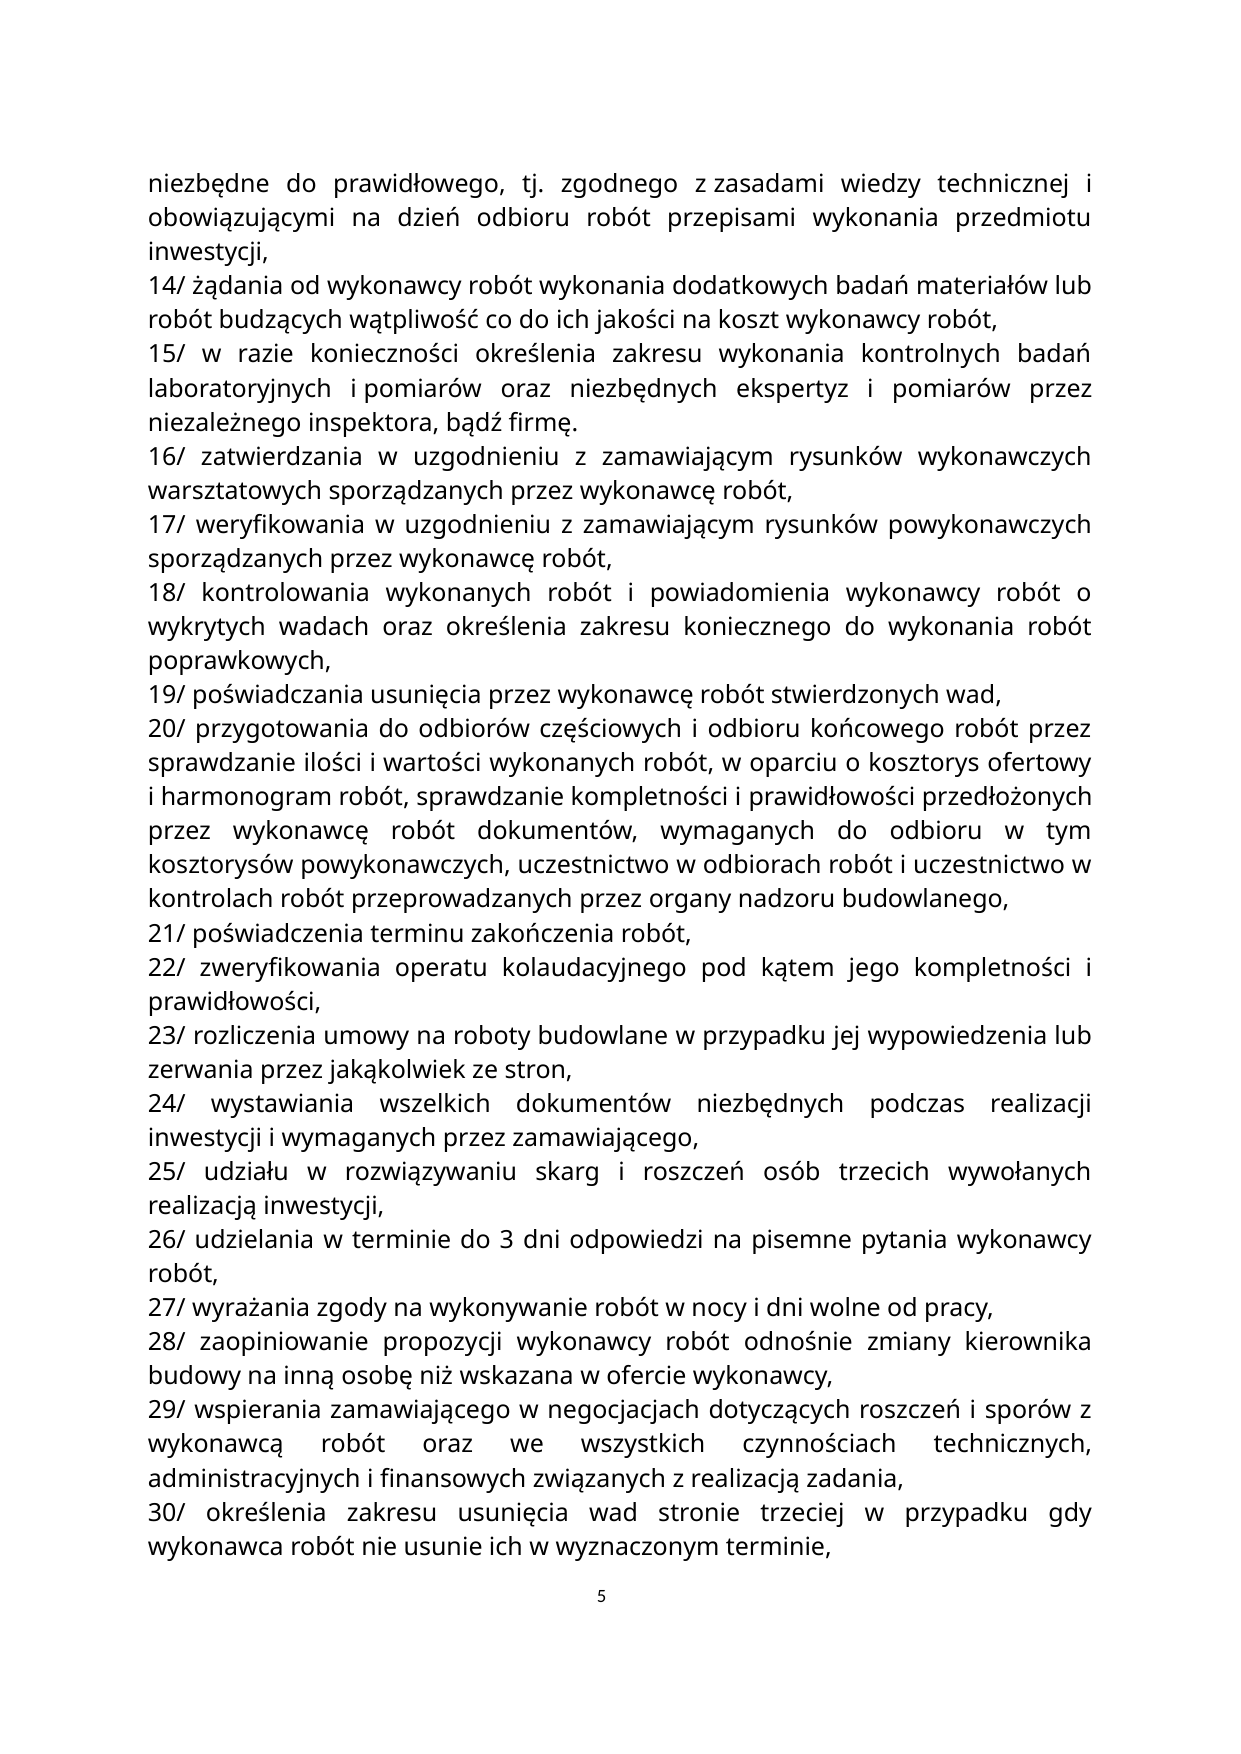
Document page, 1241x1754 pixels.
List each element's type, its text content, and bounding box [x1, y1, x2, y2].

text 21/ poświadczenia terminu zakończenia robót, [148, 915, 1093, 949]
text 30/ określenia zakresu usunięcia wad stronie trzeciej w przypadku gdy wykonawca robót nie usunie ich w wyznaczonym terminie, [148, 1494, 1093, 1562]
text 28/ zaopiniowanie propozycji wykonawcy robót odnośnie zmiany kierownika budowy na inną osobę niż wskazana w ofercie wykonawcy, [148, 1324, 1093, 1392]
text 18/ kontrolowania wykonanych robót i powiadomienia wykonawcy robót o wykrytych wadach oraz określenia zakresu koniecznego do wykonania robót poprawkowych, [148, 574, 1093, 677]
text 24/ wystawiania wszelkich dokumentów niezbędnych podczas realizacji inwestycji i wymaganych przez zamawiającego, [148, 1086, 1093, 1154]
text 15/ w razie konieczności określenia zakresu wykonania kontrolnych badań laboratoryjnych i pomiarów oraz niezbędnych ekspertyz i pomiarów przez niezależnego inspektora, bądź firmę. [148, 336, 1093, 438]
text 20/ przygotowania do odbiorów częściowych i odbioru końcowego robót przez sprawdzanie ilości i wartości wykonanych robót, w oparciu o kosztorys ofertowy i harmonogram robót, sprawdzanie kompletności i prawidłowości przedłożonych przez wykonawcę robót dokumentów, wymaganych do odbioru w tym kosztorysów powykonawczych, uczestnictwo w odbiorach robót i uczestnictwo w kontrolach robót przeprowadzanych przez organy nadzoru budowlanego, [148, 711, 1093, 915]
text 29/ wspierania zamawiającego w negocjacjach dotyczących roszczeń i sporów z wykonawcą robót oraz we wszystkich czynnościach technicznych, administracyjnych i finansowych związanych z realizacją zadania, [148, 1392, 1093, 1494]
text 14/ żądania od wykonawcy robót wykonania dodatkowych badań materiałów lub robót budzących wątpliwość co do ich jakości na koszt wykonawcy robót, [148, 268, 1093, 336]
text 23/ rozliczenia umowy na roboty budowlane w przypadku jej wypowiedzenia lub zerwania przez jakąkolwiek ze stron, [148, 1017, 1093, 1086]
text 19/ poświadczania usunięcia przez wykonawcę robót stwierdzonych wad, [148, 677, 1093, 711]
text 25/ udziału w rozwiązywaniu skarg i roszczeń osób trzecich wywołanych realizacją inwestycji, [148, 1154, 1093, 1222]
text 22/ zweryfikowania operatu kolaudacyjnego pod kątem jego kompletności i prawidłowości, [148, 949, 1093, 1017]
text 27/ wyrażania zgody na wykonywanie robót w nocy i dni wolne od pracy, [148, 1290, 1093, 1324]
text 16/ zatwierdzania w uzgodnieniu z zamawiającym rysunków wykonawczych warsztatowych sporządzanych przez wykonawcę robót, [148, 438, 1093, 506]
text 26/ udzielania w terminie do 3 dni odpowiedzi na pisemne pytania wykonawcy robót, [148, 1222, 1093, 1290]
text niezbędne do prawidłowego, tj. zgodnego z zasadami wiedzy technicznej i obowiązującymi na dzień odbioru robót przepisami wykonania przedmiotu inwestycji, [148, 166, 1093, 268]
text 17/ weryfikowania w uzgodnieniu z zamawiającym rysunków powykonawczych sporządzanych przez wykonawcę robót, [148, 506, 1093, 574]
